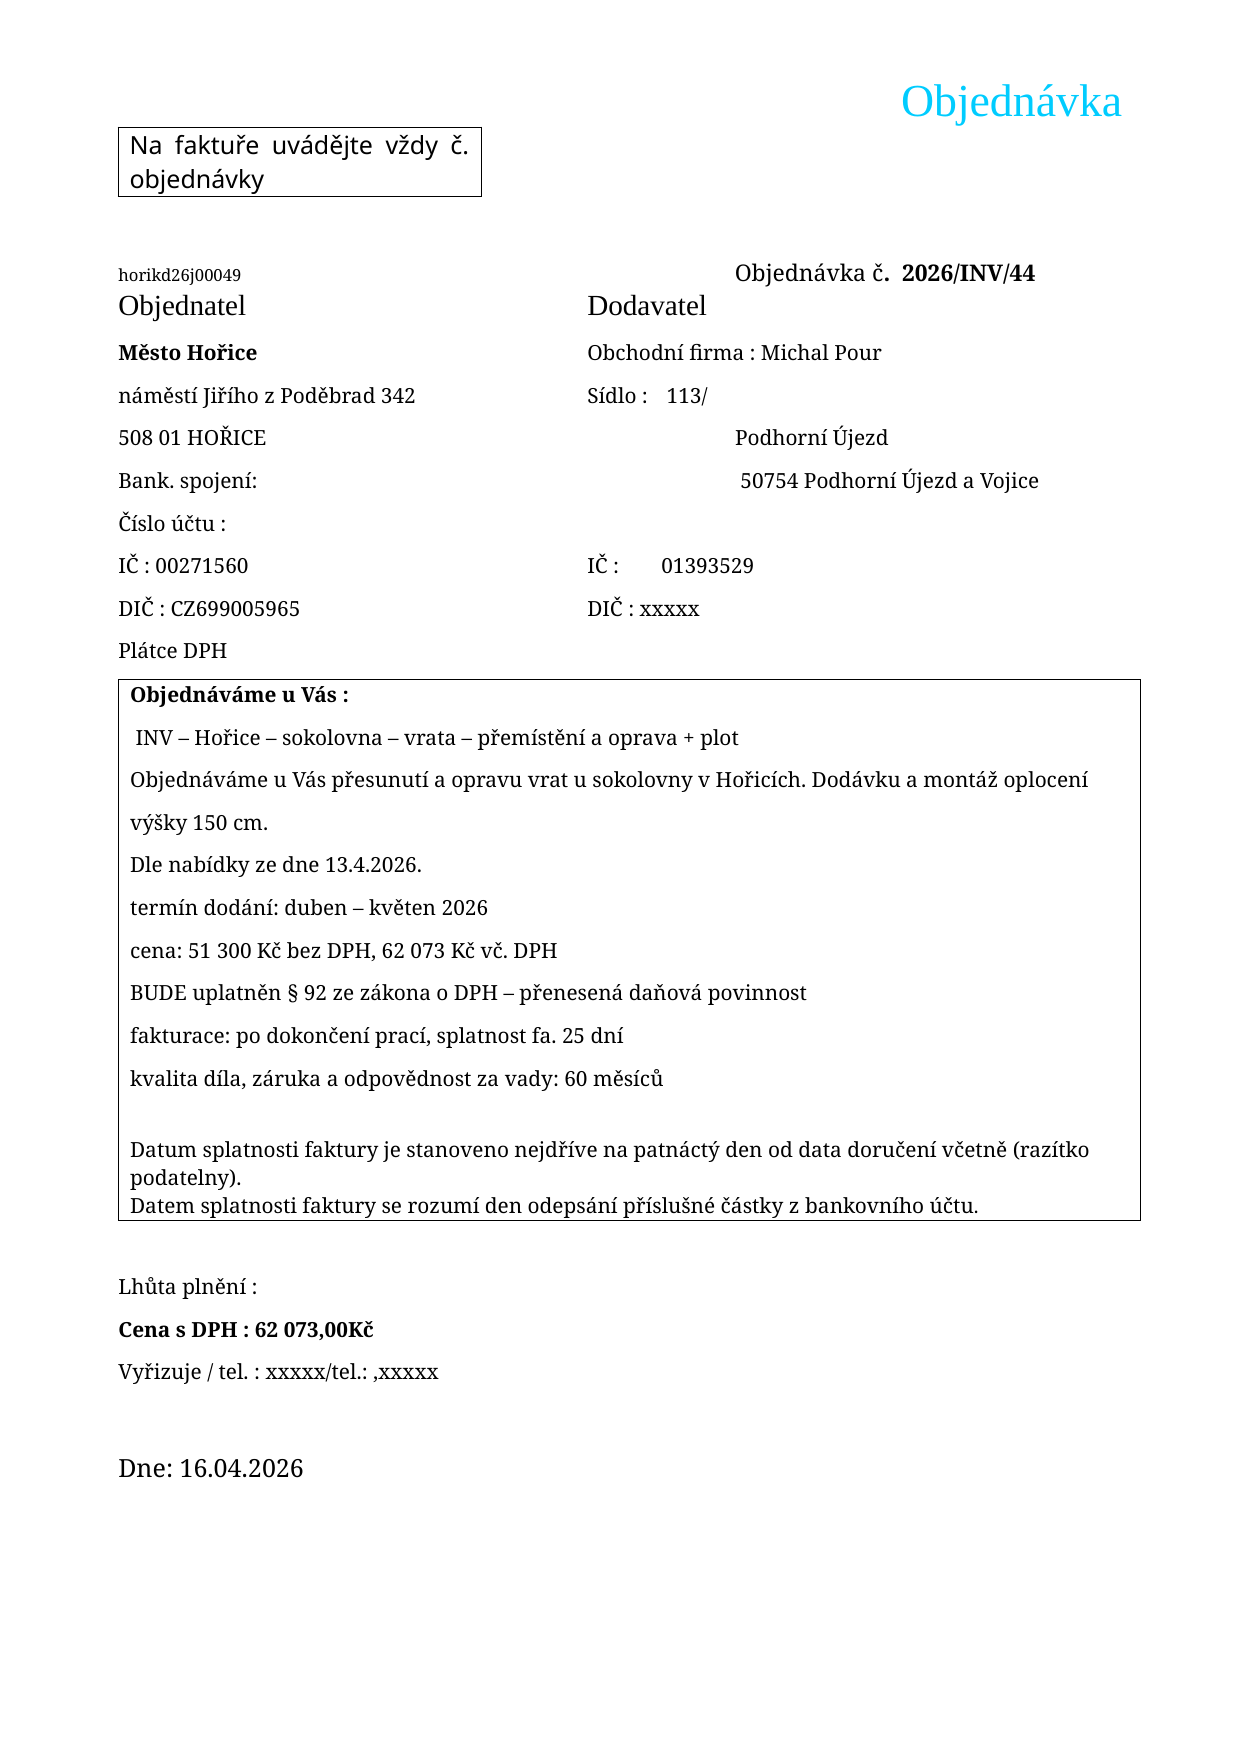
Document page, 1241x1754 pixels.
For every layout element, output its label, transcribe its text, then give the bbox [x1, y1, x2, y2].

text Číslo účtu : [118, 509, 1122, 537]
table_header [1127, 1502, 1161, 1554]
table_header Na faktuře uvádějte vždy č. objednávky [119, 128, 481, 196]
text náměstí Jiřího z Poděbrad 342 Sídlo : 113/ [118, 381, 1122, 409]
text Objednatel Dodavatel [118, 288, 1122, 322]
text horikd26j00049 Objednávka č. 2026/INV/44 [118, 257, 1122, 288]
text Lhůta plnění : [118, 1272, 1122, 1301]
text Cena s DPH : 62 073,00Kč [118, 1315, 1122, 1343]
text Město Hořice Obchodní firma : Michal Pour [118, 338, 1122, 367]
text Vyřizuje / tel. : xxxxx/tel.: ,xxxxx [118, 1357, 1122, 1386]
table_header [118, 1502, 1127, 1554]
table_header Objednáváme u Vás : INV – Hořice – sokolovna – vrata – přemístění a oprava + plot Objednáváme u Vás přesunutí a opravu vrat u sokolovny v Hořicích. Dodávku a montáž oplocení výšky 150 cm. Dle nabídky ze dne 13.4.2026. termín dodání: duben – květen 2026 cena: 51 300 Kč bez DPH, 62 073 Kč vč. DPH BUDE uplatněn § 92 ze zákona o DPH – přenesená daňová povinnost fakturace: po dokončení prací, splatnost fa. 25 dní kvalita díla, záruka a odpovědnost za vady: 60 měsíců Datum splatnosti faktury je stanoveno nejdříve na patnáctý den od data doručení včetně (razítko podatelny). Datem splatnosti faktury se rozumí den odepsání příslušné částky z bankovního účtu. [119, 680, 1140, 1220]
text Plátce DPH [118, 637, 1122, 665]
text DIČ : CZ699005965 DIČ : xxxxx [118, 594, 1122, 622]
text 508 01 HOŘICE Podhorní Újezd [118, 423, 1122, 452]
text Dne: 16.04.2026 [118, 1451, 1122, 1485]
text IČ : 00271560 IČ : 01393529 [118, 551, 1122, 580]
text Bank. spojení: 50754 Podhorní Újezd a Vojice [118, 466, 1122, 494]
